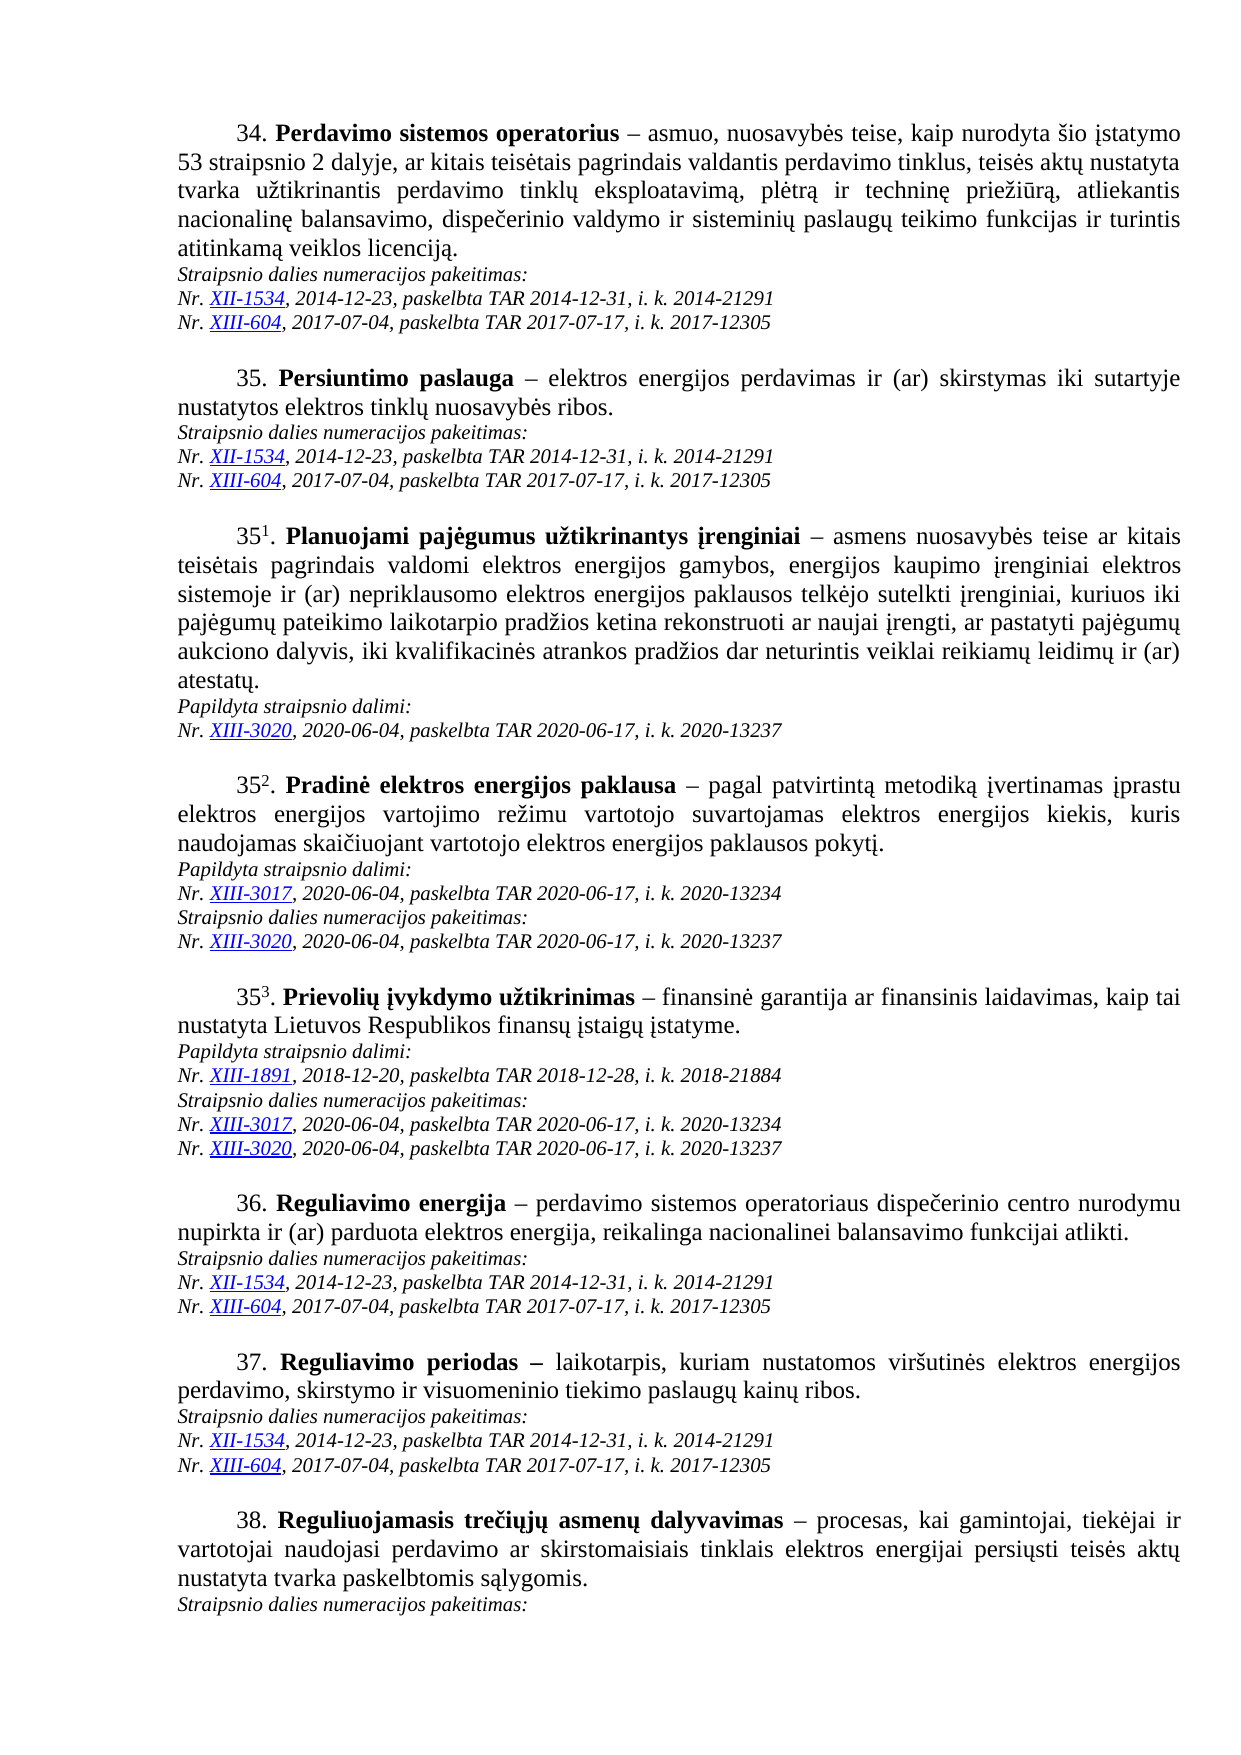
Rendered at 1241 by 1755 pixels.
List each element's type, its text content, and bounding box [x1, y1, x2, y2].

text 36. Reguliavimo energija – perdavimo sistemos operatoriaus dispečerinio centro nurodymu nupirkta ir (ar) parduota elektros energija, reikalinga nacionalinei balansavimo funkcijai atlikti. [177, 1188, 1181, 1246]
text 353. Prievolių įvykdymo užtikrinimas – finansinė garantija ar finansinis laidavimas, kaip tai nustatyta Lietuvos Respublikos finansų įstaigų įstatyme. [177, 982, 1181, 1039]
text Nr. XIII-3017, 2020-06-04, paskelbta TAR 2020-06-17, i. k. 2020-13234 [177, 881, 1181, 905]
text Straipsnio dalies numeracijos pakeitimas: [177, 1087, 1181, 1112]
text Straipsnio dalies numeracijos pakeitimas: [177, 1404, 1181, 1428]
text Straipsnio dalies numeracijos pakeitimas: [177, 262, 1181, 286]
text 352. Pradinė elektros energijos paklausa – pagal patvirtintą metodiką įvertinamas įprastu elektros energijos vartojimo režimu vartotojo suvartojamas elektros energijos kiekis, kuris naudojamas skaičiuojant vartotojo elektros energijos paklausos pokytį. [177, 771, 1181, 857]
text Nr. XIII-604, 2017-07-04, paskelbta TAR 2017-07-17, i. k. 2017-12305 [177, 468, 1181, 492]
text Nr. XIII-1891, 2018-12-20, paskelbta TAR 2018-12-28, i. k. 2018-21884 [177, 1063, 1181, 1087]
text Nr. XII-1534, 2014-12-23, paskelbta TAR 2014-12-31, i. k. 2014-21291 [177, 1428, 1181, 1452]
text 37. Reguliavimo periodas – laikotarpis, kuriam nustatomos viršutinės elektros energijos perdavimo, skirstymo ir visuomeninio tiekimo paslaugų kainų ribos. [177, 1347, 1181, 1404]
text Papildyta straipsnio dalimi: [177, 1039, 1181, 1063]
text Nr. XIII-604, 2017-07-04, paskelbta TAR 2017-07-17, i. k. 2017-12305 [177, 1294, 1181, 1318]
text Straipsnio dalies numeracijos pakeitimas: [177, 1592, 1181, 1616]
text Papildyta straipsnio dalimi: [177, 857, 1181, 881]
text Papildyta straipsnio dalimi: [177, 694, 1181, 718]
text Nr. XIII-3020, 2020-06-04, paskelbta TAR 2020-06-17, i. k. 2020-13237 [177, 929, 1181, 953]
text Nr. XIII-3020, 2020-06-04, paskelbta TAR 2020-06-17, i. k. 2020-13237 [177, 718, 1181, 742]
text Nr. XIII-604, 2017-07-04, paskelbta TAR 2017-07-17, i. k. 2017-12305 [177, 310, 1181, 334]
text Nr. XIII-604, 2017-07-04, paskelbta TAR 2017-07-17, i. k. 2017-12305 [177, 1452, 1181, 1477]
text Nr. XIII-3020, 2020-06-04, paskelbta TAR 2020-06-17, i. k. 2020-13237 [177, 1136, 1181, 1160]
text Nr. XIII-3017, 2020-06-04, paskelbta TAR 2020-06-17, i. k. 2020-13234 [177, 1112, 1181, 1136]
text 351. Planuojami pajėgumus užtikrinantys įrenginiai – asmens nuosavybės teise ar kitais teisėtais pagrindais valdomi elektros energijos gamybos, energijos kaupimo įrenginiai elektros sistemoje ir (ar) nepriklausomo elektros energijos paklausos telkėjo sutelkti įrenginiai, kuriuos iki pajėgumų pateikimo laikotarpio pradžios ketina rekonstruoti ar naujai įrengti, ar pastatyti pajėgumų aukciono dalyvis, iki kvalifikacinės atrankos pradžios dar neturintis veiklai reikiamų leidimų ir (ar) atestatų. [177, 521, 1181, 694]
text Nr. XII-1534, 2014-12-23, paskelbta TAR 2014-12-31, i. k. 2014-21291 [177, 444, 1181, 468]
text 38. Reguliuojamasis trečiųjų asmenų dalyvavimas – procesas, kai gamintojai, tiekėjai ir vartotojai naudojasi perdavimo ar skirstomaisiais tinklais elektros energijai persiųsti teisės aktų nustatyta tvarka paskelbtomis sąlygomis. [177, 1505, 1181, 1592]
text 34. Perdavimo sistemos operatorius – asmuo, nuosavybės teise, kaip nurodyta šio įstatymo 53 straipsnio 2 dalyje, ar kitais teisėtais pagrindais valdantis perdavimo tinklus, teisės aktų nustatyta tvarka užtikrinantis perdavimo tinklų eksploatavimą, plėtrą ir techninę priežiūrą, atliekantis nacionalinę balansavimo, dispečerinio valdymo ir sisteminių paslaugų teikimo funkcijas ir turintis atitinkamą veiklos licenciją. [177, 118, 1181, 262]
text Straipsnio dalies numeracijos pakeitimas: [177, 420, 1181, 444]
text Straipsnio dalies numeracijos pakeitimas: [177, 905, 1181, 929]
text Straipsnio dalies numeracijos pakeitimas: [177, 1246, 1181, 1270]
text Nr. XII-1534, 2014-12-23, paskelbta TAR 2014-12-31, i. k. 2014-21291 [177, 286, 1181, 310]
text 35. Persiuntimo paslauga – elektros energijos perdavimas ir (ar) skirstymas iki sutartyje nustatytos elektros tinklų nuosavybės ribos. [177, 363, 1181, 420]
text Nr. XII-1534, 2014-12-23, paskelbta TAR 2014-12-31, i. k. 2014-21291 [177, 1270, 1181, 1294]
